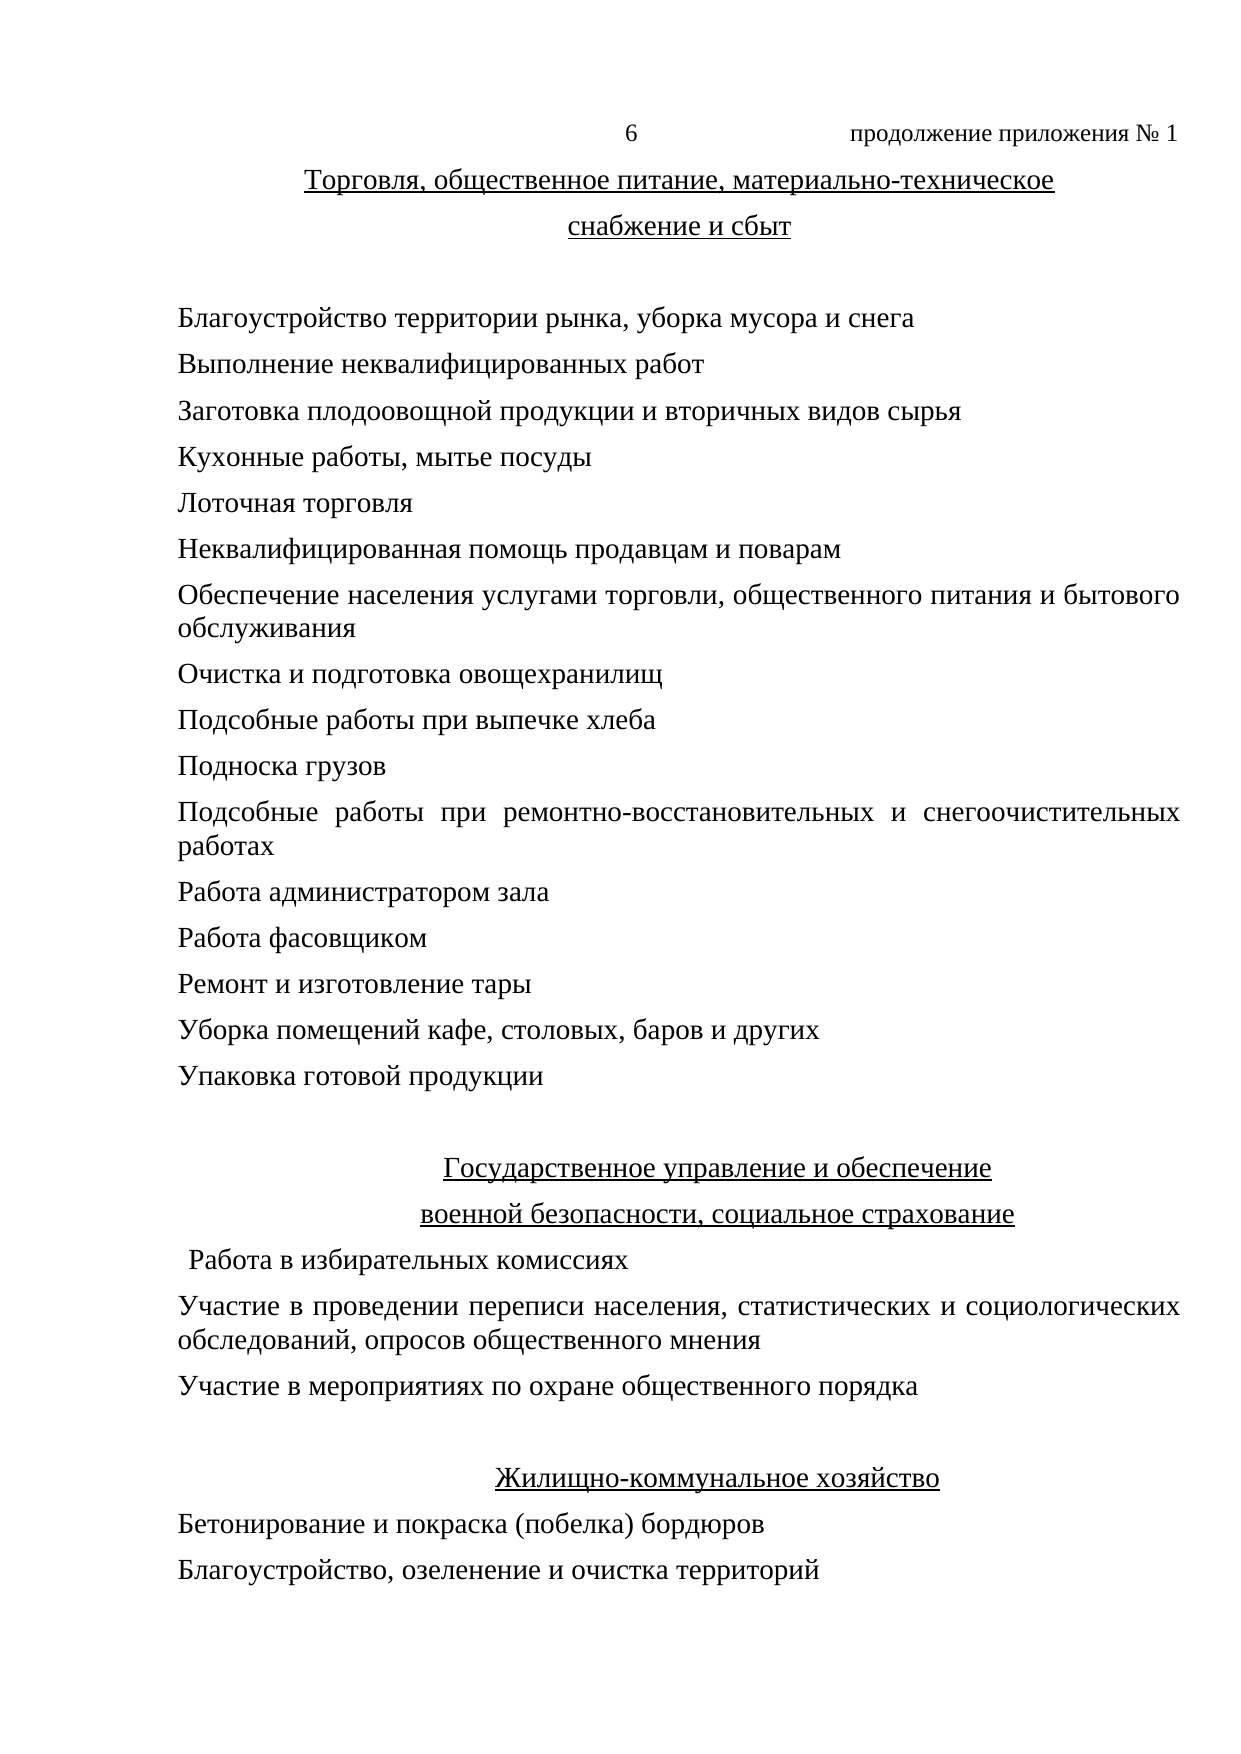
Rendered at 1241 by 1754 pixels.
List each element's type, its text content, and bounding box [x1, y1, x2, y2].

text Жилищно-коммунальное хозяйство [177, 1460, 1181, 1494]
text Лоточная торговля [177, 485, 1181, 518]
text Подсобные работы при ремонтно-восстановительных и снегоочистительных работах [177, 794, 1181, 862]
text военной безопасности, социальное страхование [177, 1196, 1181, 1230]
text Благоустройство территории рынка, уборка мусора и снега [177, 301, 1181, 334]
text Подноска грузов [177, 748, 1181, 782]
text Работа фасовщиком [177, 920, 1181, 954]
text Выполнение неквалифицированных работ [177, 347, 1181, 380]
text Участие в проведении переписи населения, статистических и социологических обследований, опросов общественного мнения [177, 1288, 1181, 1356]
text снабжение и сбыт [177, 208, 1181, 242]
text Подсобные работы при выпечке хлеба [177, 702, 1181, 736]
text Благоустройство, озеленение и очистка территорий [177, 1552, 1181, 1586]
text Государственное управление и обеспечение [177, 1150, 1181, 1184]
text Кухонные работы, мытье посуды [177, 439, 1181, 472]
text Бетонирование и покраска (побелка) бордюров [177, 1506, 1181, 1540]
text Упаковка готовой продукции [177, 1058, 1181, 1092]
text Уборка помещений кафе, столовых, баров и других [177, 1012, 1181, 1046]
text Ремонт и изготовление тары [177, 966, 1181, 1000]
text Очистка и подготовка овощехранилищ [177, 656, 1181, 690]
text Торговля, общественное питание, материально-техническое [177, 162, 1181, 196]
text Неквалифицированная помощь продавцам и поварам [177, 531, 1181, 564]
text Работа администратором зала [177, 874, 1181, 908]
text Работа в избирательных комиссиях [177, 1242, 1181, 1276]
text Обеспечение населения услугами торговли, общественного питания и бытового обслуживания [177, 577, 1181, 644]
text Участие в мероприятиях по охране общественного порядка [177, 1368, 1181, 1402]
text Заготовка плодоовощной продукции и вторичных видов сырья [177, 393, 1181, 426]
